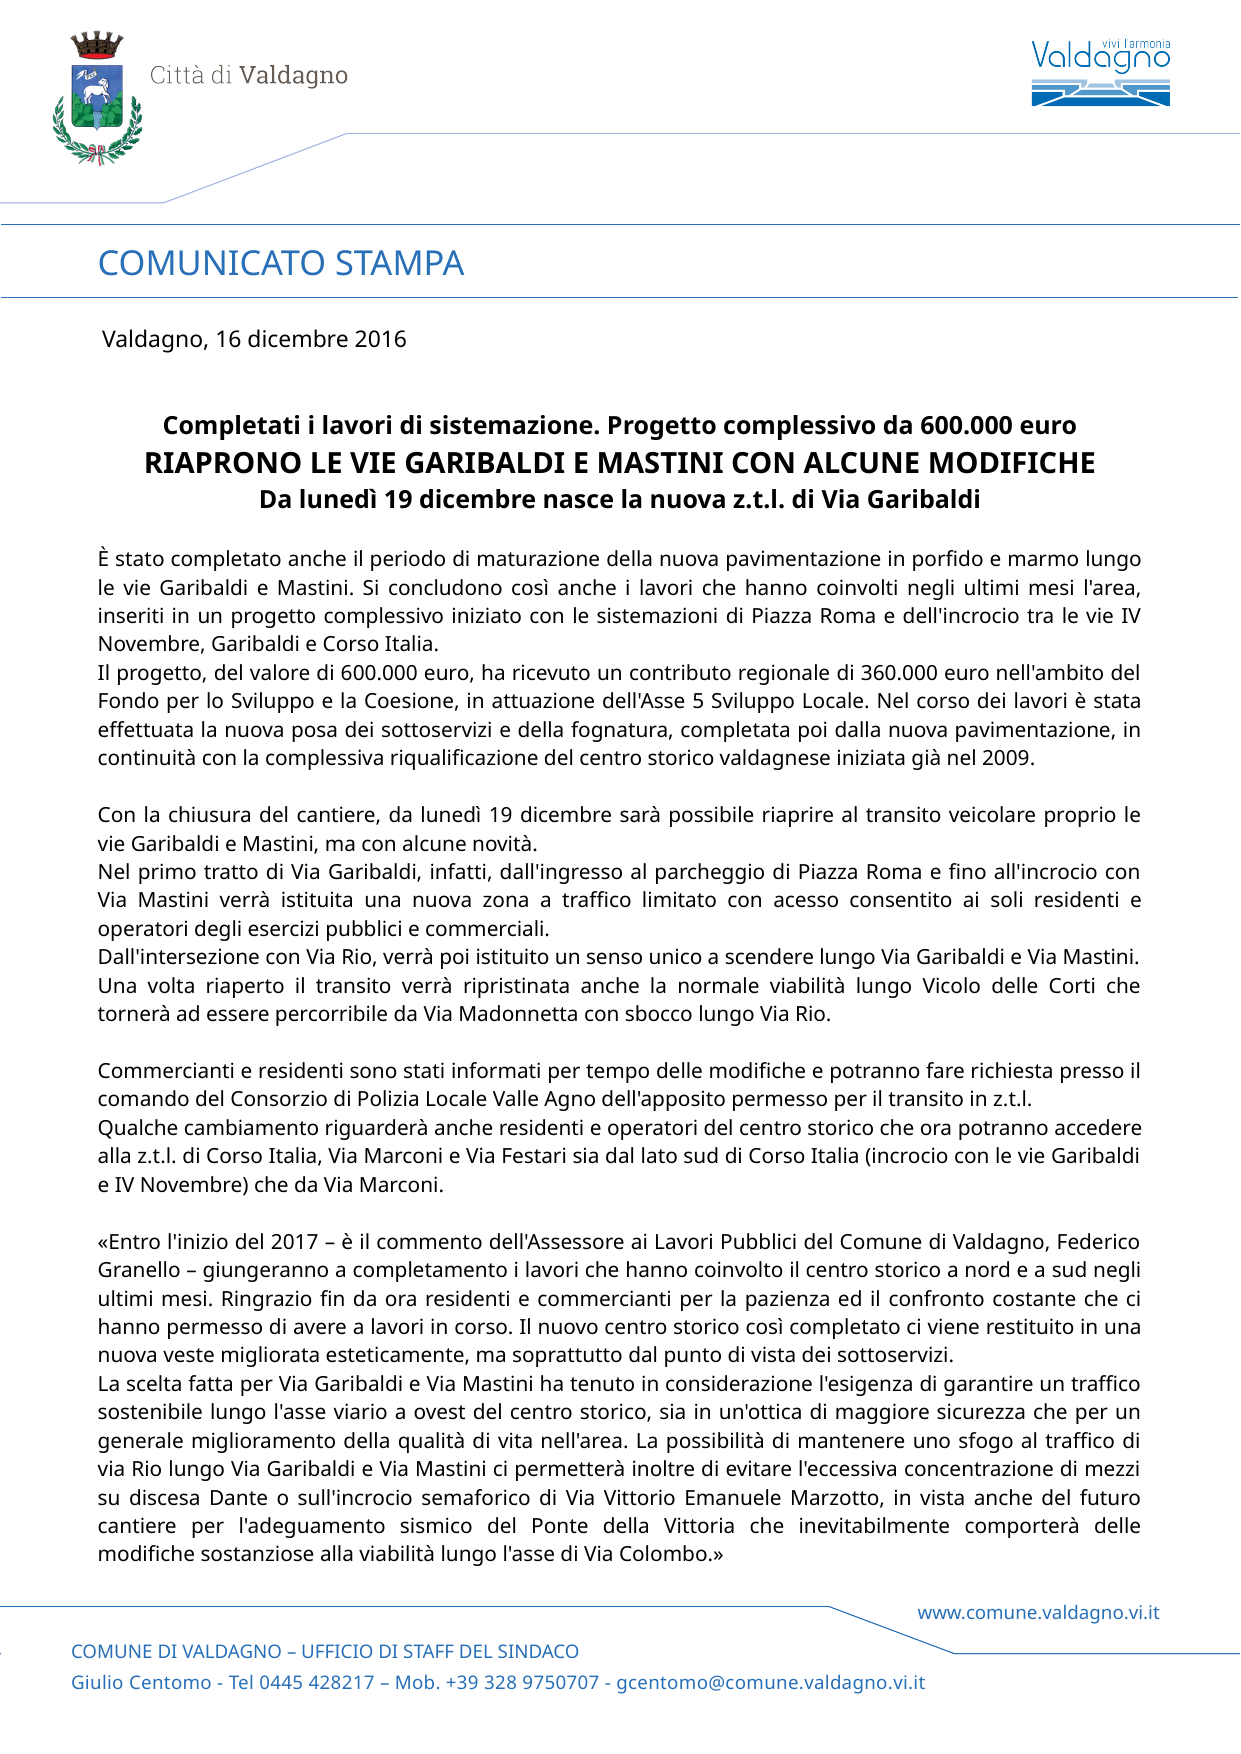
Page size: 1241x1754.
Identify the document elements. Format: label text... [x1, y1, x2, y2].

text È stato completato anche il periodo di maturazione della nuova pavimentazione in porfido e marmo lungo le vie Garibaldi e Mastini. Si concludono così anche i lavori che hanno coinvolti negli ultimi mesi l'area, inseriti in un progetto complessivo iniziato con le sistemazioni di Piazza Roma e dell'incrocio tra le vie IV Novembre, Garibaldi e Corso Italia. [97, 544, 1143, 658]
text Commercianti e residenti sono stati informati per tempo delle modifiche e potranno fare richiesta presso il comando del Consorzio di Polizia Locale Valle Agno dell'apposito permesso per il transito in z.t.l. [97, 1056, 1143, 1113]
text «Entro l'inizio del 2017 – è il commento dell'Assessore ai Lavori Pubblici del Comune di Valdagno, Federico Granello – giungeranno a completamento i lavori che hanno coinvolto il centro storico a nord e a sud negli ultimi mesi. Ringrazio fin da ora residenti e commercianti per la pazienza ed il confronto costante che ci hanno permesso di avere a lavori in corso. Il nuovo centro storico così completato ci viene restituito in una nuova veste migliorata esteticamente, ma soprattutto dal punto di vista dei sottoservizi. [97, 1227, 1143, 1369]
text Completati i lavori di sistemazione. Progetto complessivo da 600.000 euro [97, 408, 1143, 442]
text Dall'intersezione con Via Rio, verrà poi istituito un senso unico a scendere lungo Via Garibaldi e Via Mastini. [97, 942, 1143, 971]
text Da lunedì 19 dicembre nasce la nuova z.t.l. di Via Garibaldi [97, 482, 1143, 516]
text COMUNICATO STAMPA [97, 238, 1143, 285]
text Il progetto, del valore di 600.000 euro, ha ricevuto un contributo regionale di 360.000 euro nell'ambito del Fondo per lo Sviluppo e la Coesione, in attuazione dell'Asse 5 Sviluppo Locale. Nel corso dei lavori è stata effettuata la nuova posa dei sottoservizi e della fognatura, completata poi dalla nuova pavimentazione, in continuità con la complessiva riqualificazione del centro storico valdagnese iniziata già nel 2009. [97, 658, 1143, 772]
text La scelta fatta per Via Garibaldi e Via Mastini ha tenuto in considerazione l'esigenza di garantire un traffico sostenibile lungo l'asse viario a ovest del centro storico, sia in un'ottica di maggiore sicurezza che per un generale miglioramento della qualità di vita nell'area. La possibilità di mantenere uno sfogo al traffico di via Rio lungo Via Garibaldi e Via Mastini ci permetterà inoltre di evitare l'eccessiva concentrazione di mezzi su discesa Dante o sull'incrocio semaforico di Via Vittorio Emanuele Marzotto, in vista anche del futuro cantiere per l'adeguamento sismico del Ponte della Vittoria che inevitabilmente comporterà delle modifiche sostanziose alla viabilità lungo l'asse di Via Colombo.» [97, 1369, 1143, 1568]
text Valdagno, 16 dicembre 2016 [102, 323, 1143, 354]
text Una volta riaperto il transito verrà ripristinata anche la normale viabilità lungo Vicolo delle Corti che tornerà ad essere percorribile da Via Madonnetta con sbocco lungo Via Rio. [97, 971, 1143, 1028]
picture [0, 0, 1241, 1695]
text RIAPRONO LE VIE GARIBALDI E MASTINI CON ALCUNE MODIFICHE [97, 442, 1143, 482]
text Qualche cambiamento riguarderà anche residenti e operatori del centro storico che ora potranno accedere alla z.t.l. di Corso Italia, Via Marconi e Via Festari sia dal lato sud di Corso Italia (incrocio con le vie Garibaldi e IV Novembre) che da Via Marconi. [97, 1113, 1143, 1198]
text Nel primo tratto di Via Garibaldi, infatti, dall'ingresso al parcheggio di Piazza Roma e fino all'incrocio con Via Mastini verrà istituita una nuova zona a traffico limitato con acesso consentito ai soli residenti e operatori degli esercizi pubblici e commerciali. [97, 857, 1143, 942]
text Con la chiusura del cantiere, da lunedì 19 dicembre sarà possibile riaprire al transito veicolare proprio le vie Garibaldi e Mastini, ma con alcune novità. [97, 800, 1143, 857]
